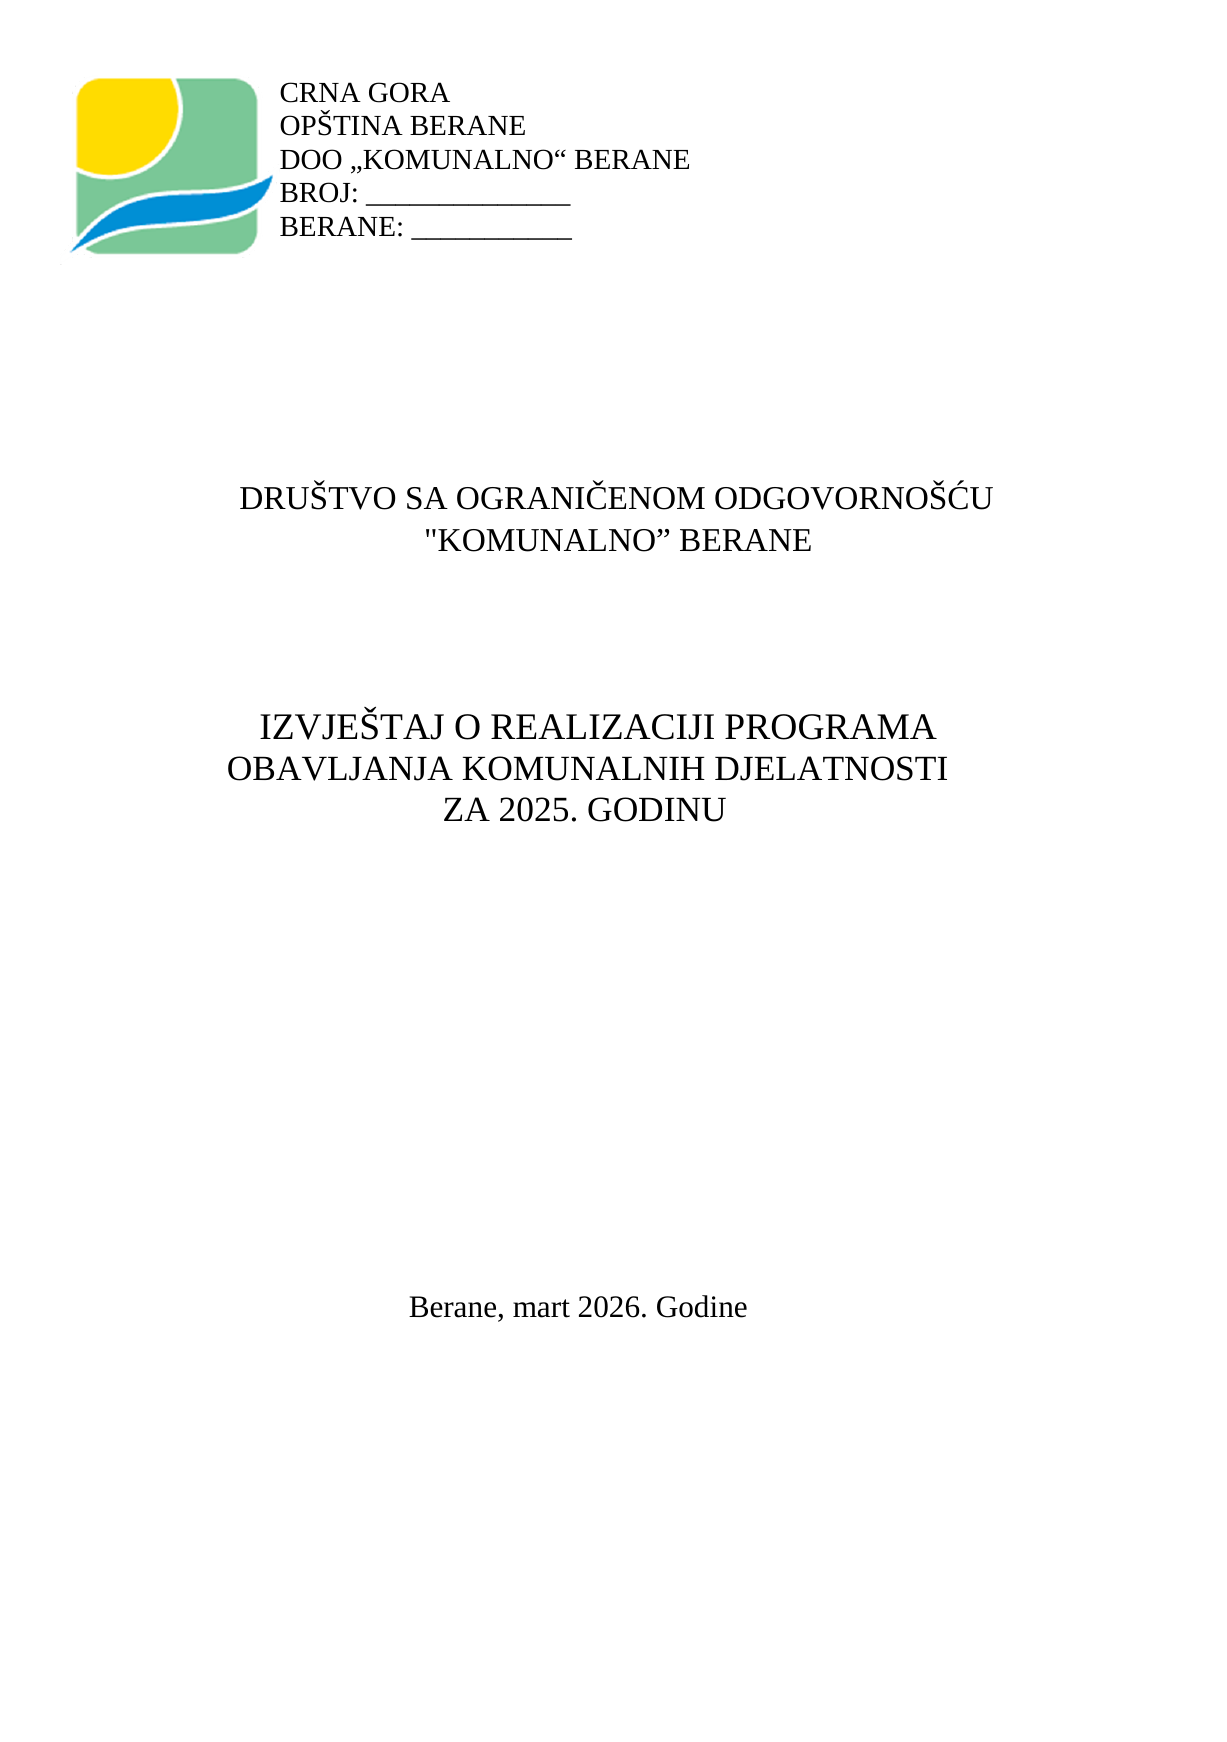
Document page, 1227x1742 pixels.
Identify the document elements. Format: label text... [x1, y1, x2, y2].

text OPŠTINA BERANE [263, 108, 1126, 142]
text Berane, mart 2026. Godine [408, 1288, 1126, 1324]
text ZA 2025. GODINU [58, 788, 1110, 829]
text CRNA GORA [245, 75, 1126, 108]
text "KOMUNALNO” BERANE [110, 520, 1126, 558]
text DRUŠTVO SA OGRANIČENOM ODGOVORNOŠĆU [239, 478, 1126, 516]
text [58, 108, 71, 142]
text OBAVLJANJA KOMUNALNIH DJELATNOSTI [227, 748, 1126, 788]
text DOO „KOMUNALNO“ BERANE [263, 142, 1126, 176]
text [58, 176, 71, 209]
text [58, 142, 71, 176]
subtitle IZVJEŠTAJ O REALIZACIJI PROGRAMA [259, 704, 1126, 748]
text BERANE: ___________ [260, 209, 1126, 243]
text [58, 209, 73, 243]
text BROJ: ______________ [263, 176, 1126, 209]
text [58, 75, 88, 108]
